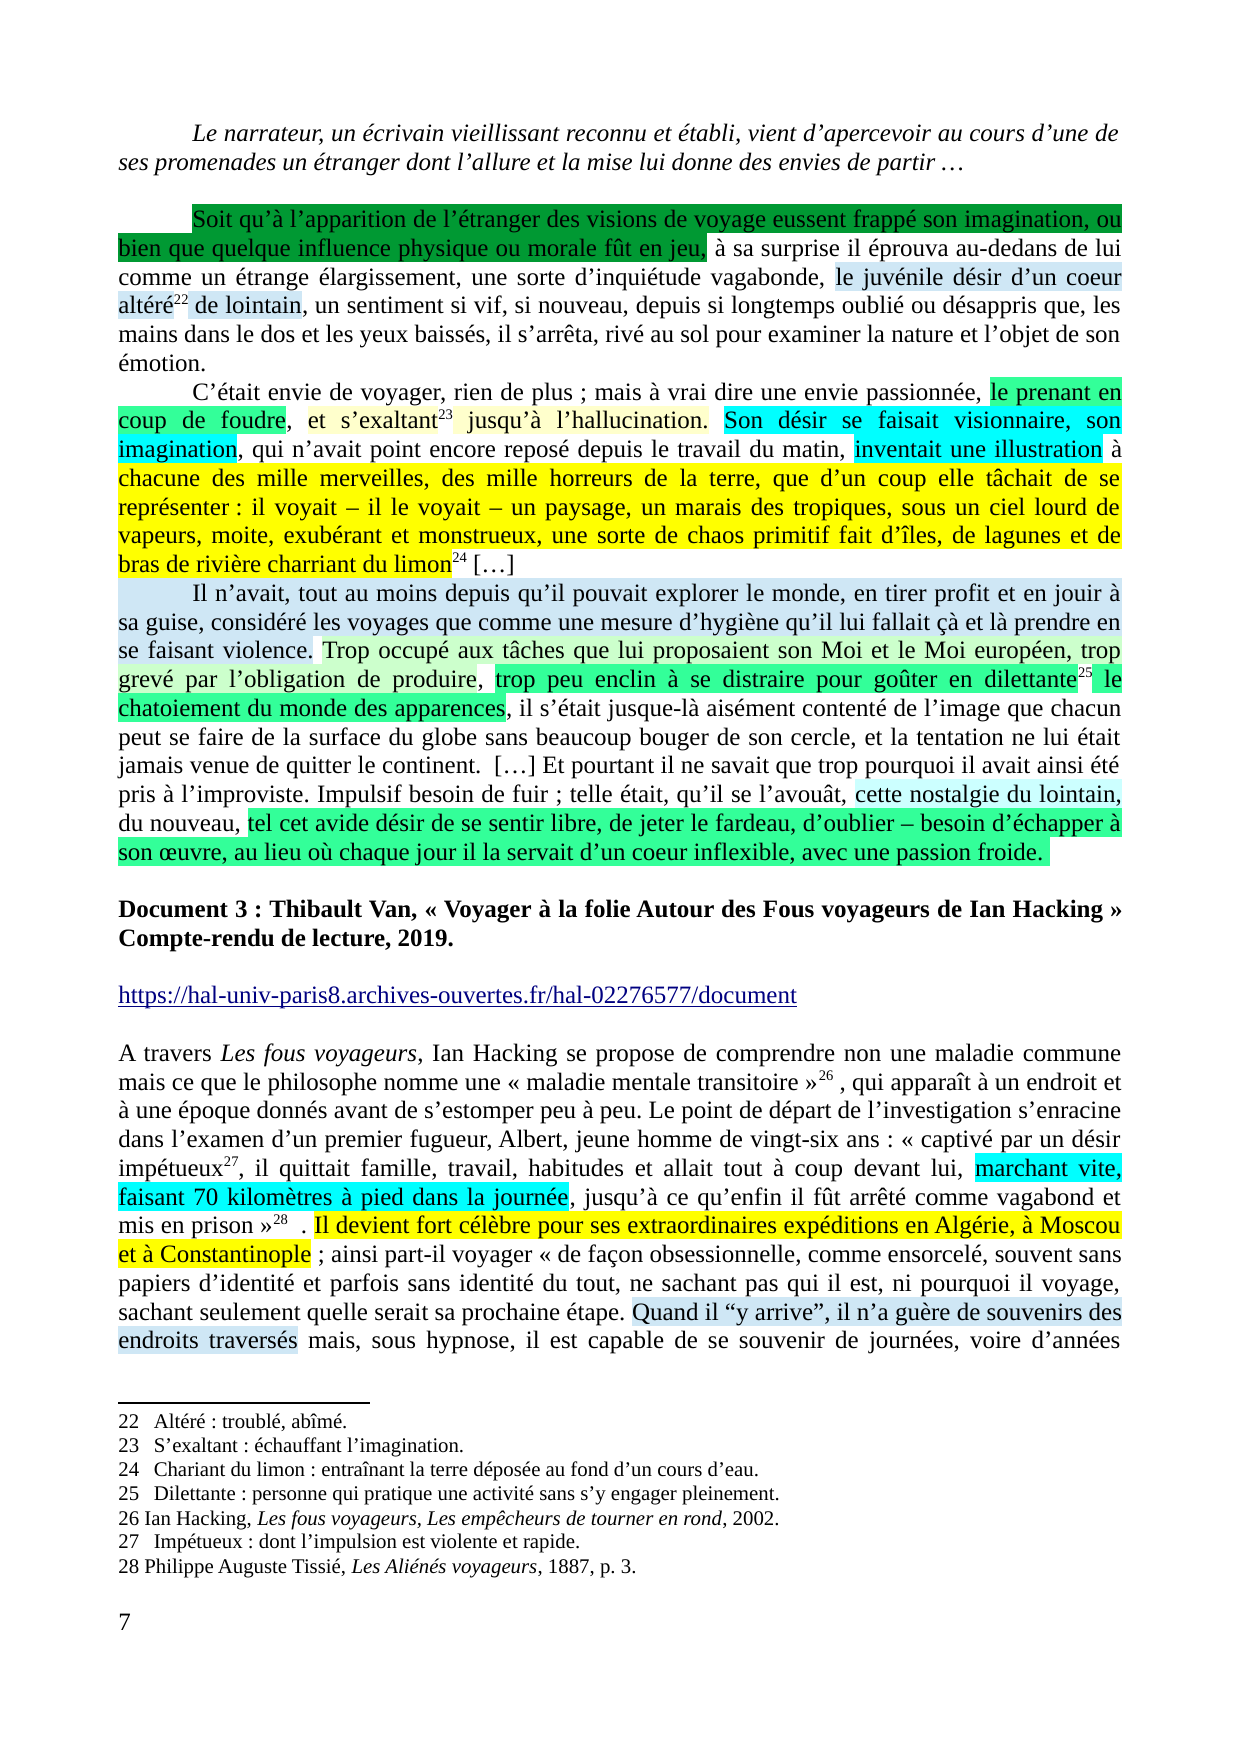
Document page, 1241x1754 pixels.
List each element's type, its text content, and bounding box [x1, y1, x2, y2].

text C’était envie de voyager, rien de plus ; mais à vrai dire une envie passionnée, le prenant en coup de foudre, et s’exaltant jusqu’à l’hallucination. Son désir se faisait visionnaire, son imagination, qui n’avait point encore reposé depuis le travail du matin, inventait une illustration à chacune des mille merveilles, des mille horreurs de la terre, que d’un coup elle tâchait de se représenter : il voyait – il le voyait – un paysage, un marais des tropiques, sous un ciel lourd de vapeurs, moite, exubérant et monstrueux, une sorte de chaos primitif fait d’îles, de lagunes et de bras de rivière charriant du limon […] [118, 377, 1122, 578]
text Le narrateur, un écrivain vieillissant reconnu et établi, vient d’apercevoir au cours d’une de ses promenades un étranger dont l’allure et la mise lui donne des envies de partir … [118, 118, 1122, 176]
text Ian Hacking, Les fous voyageurs, Les empêcheurs de tourner en rond, 2002. [118, 1505, 1122, 1529]
text Dilettante : personne qui pratique une activité sans s’y engager pleinement. [118, 1481, 1122, 1505]
text Document 3 : Thibault Van, « Voyager à la folie Autour des Fous voyageurs de Ian Hacking » Compte-rendu de lecture, 2019. [118, 894, 1122, 952]
text Altéré : troublé, abîmé. [118, 1409, 1122, 1433]
text Soit qu’à l’apparition de l’étranger des visions de voyage eussent frappé son imagination, ou bien que quelque influence physique ou morale fût en jeu, à sa surprise il éprouva au-dedans de lui comme un étrange élargissement, une sorte d’inquiétude vagabonde, le juvénile désir d’un coeur altéré de lointain, un sentiment si vif, si nouveau, depuis si longtemps oublié ou désappris que, les mains dans le dos et les yeux baissés, il s’arrêta, rivé au sol pour examiner la nature et l’objet de son émotion. [118, 204, 1122, 377]
text Impétueux : dont l’impulsion est violente et rapide. [118, 1529, 1122, 1553]
text Philippe Auguste Tissié, Les Aliénés voyageurs, 1887, p. 3. [118, 1553, 1122, 1578]
text https://hal-univ-paris8.archives-ouvertes.fr/hal-02276577/document [118, 981, 1122, 1009]
text Il n’avait, tout au moins depuis qu’il pouvait explorer le monde, en tirer profit et en jouir à sa guise, considéré les voyages que comme une mesure d’hygiène qu’il lui fallait çà et là prendre en se faisant violence. Trop occupé aux tâches que lui proposaient son Moi et le Moi européen, trop grevé par l’obligation de produire, trop peu enclin à se distraire pour goûter en dilettante le chatoiement du monde des apparences, il s’était jusque-là aisément contenté de l’image que chacun peut se faire de la surface du globe sans beaucoup bouger de son cercle, et la tentation ne lui était jamais venue de quitter le continent. […] Et pourtant il ne savait que trop pourquoi il avait ainsi été pris à l’improviste. Impulsif besoin de fuir ; telle était, qu’il se l’avouât, cette nostalgie du lointain, du nouveau, tel cet avide désir de se sentir libre, de jeter le fardeau, d’oublier – besoin d’échapper à son œuvre, au lieu où chaque jour il la servait d’un coeur inflexible, avec une passion froide. [118, 578, 1122, 866]
text Chariant du limon : entraînant la terre déposée au fond d’un cours d’eau. [118, 1457, 1122, 1481]
text S’exaltant : échauffant l’imagination. [118, 1433, 1122, 1457]
text A travers Les fous voyageurs, Ian Hacking se propose de comprendre non une maladie commune mais ce que le philosophe nomme une « maladie mentale transitoire » , qui apparaît à un endroit et à une époque donnés avant de s’estomper peu à peu. Le point de départ de l’investigation s’enracine dans l’examen d’un premier fugueur, Albert, jeune homme de vingt-six ans : « captivé par un désir impétueux, il quittait famille, travail, habitudes et allait tout à coup devant lui, marchant vite, faisant 70 kilomètres à pied dans la journée, jusqu’à ce qu’enfin il fût arrêté comme vagabond et mis en prison » . Il devient fort célèbre pour ses extraordinaires expéditions en Algérie, à Moscou et à Constantinople ; ainsi part-il voyager « de façon obsessionnelle, comme ensorcelé, souvent sans papiers d’identité et parfois sans identité du tout, ne sachant pas qui il est, ni pourquoi il voyage, sachant seulement quelle serait sa prochaine étape. Quand il “y arrive”, il n’a guère de souvenirs des endroits traversés mais, sous hypnose, il est capable de se souvenir de journées, voire d’années [118, 1038, 1122, 1354]
